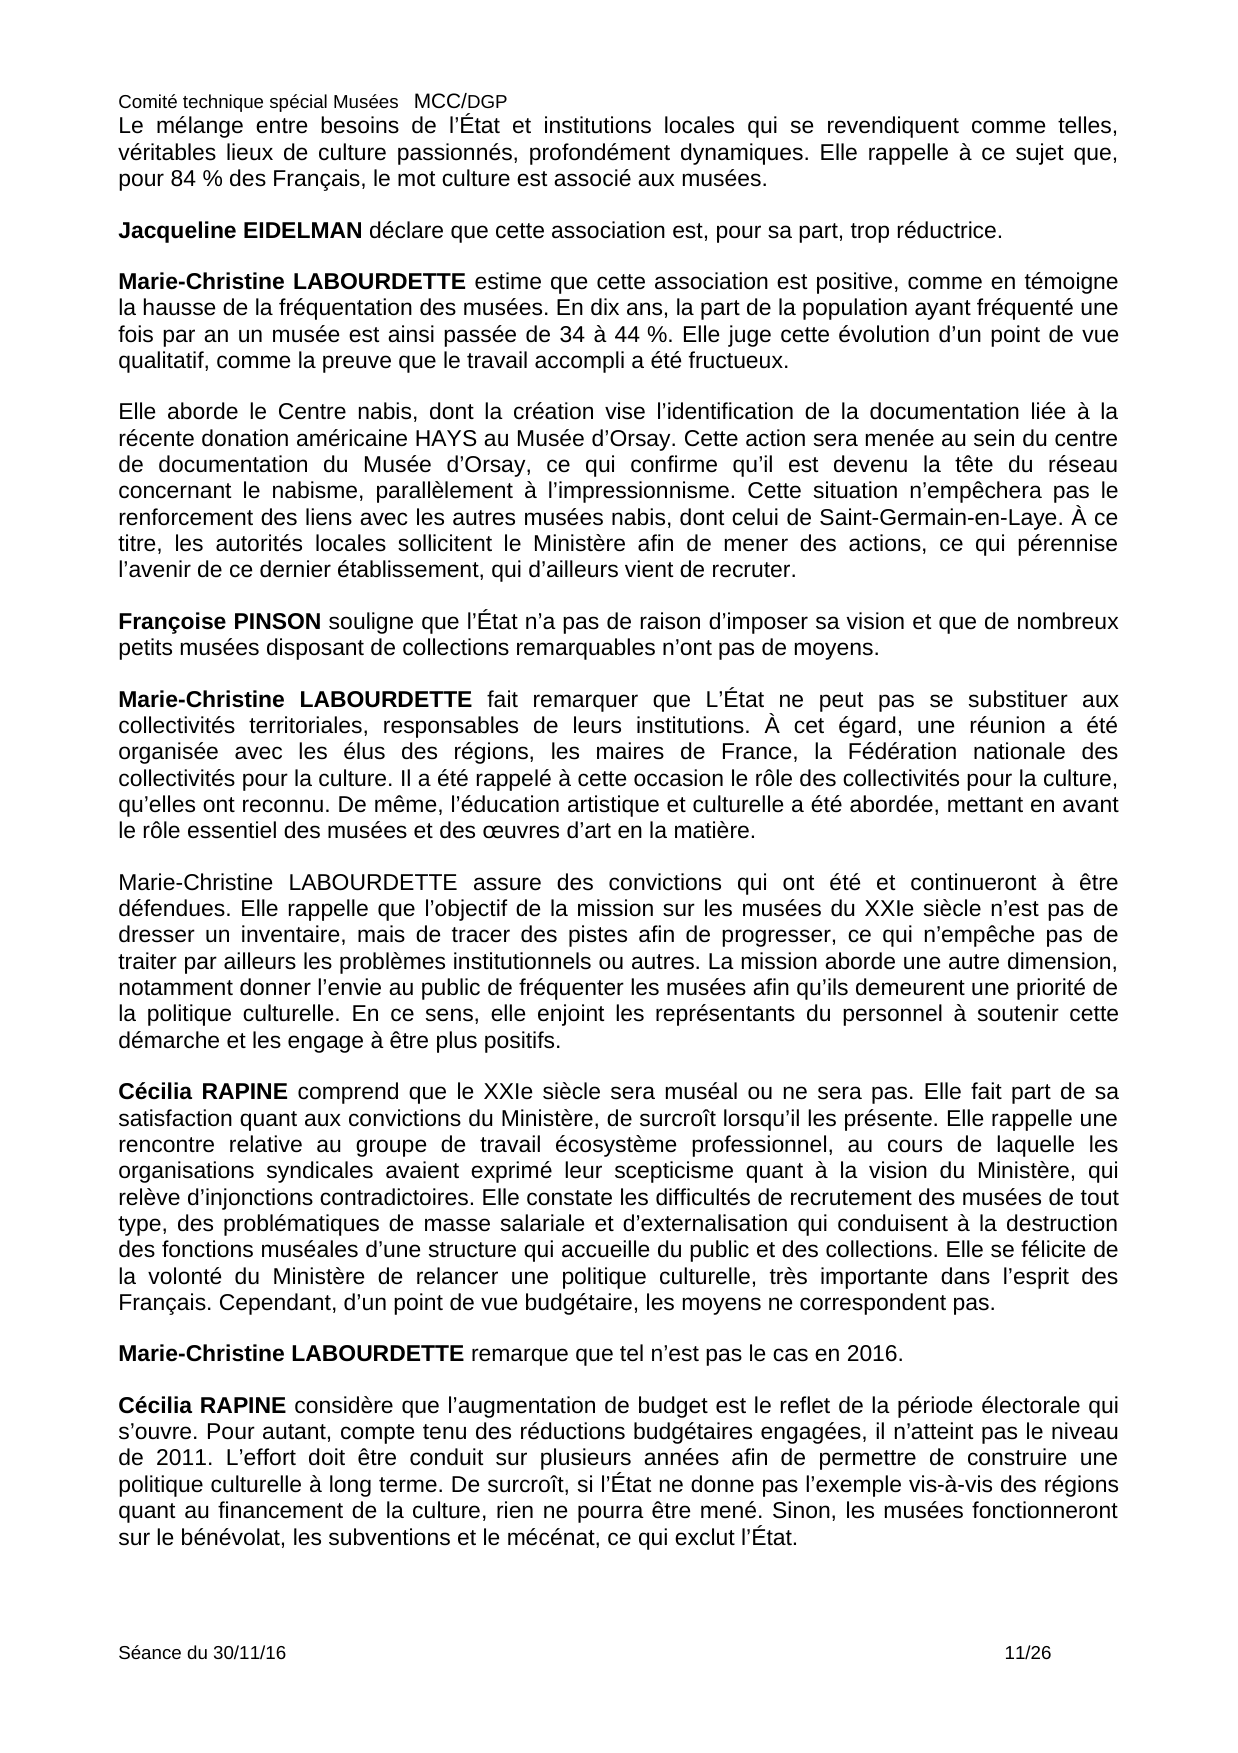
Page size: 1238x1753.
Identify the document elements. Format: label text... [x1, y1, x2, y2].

text Marie-Christine LABOURDETTE remarque que tel n’est pas le cas en 2016. [118, 1340, 1120, 1367]
text Françoise PINSON souligne que l’État n’a pas de raison d’imposer sa vision et que de nombreux petits musées disposant de collections remarquables n’ont pas de moyens. [118, 608, 1120, 661]
text Marie-Christine LABOURDETTE assure des convictions qui ont été et continueront à être défendues. Elle rappelle que l’objectif de la mission sur les musées du XXIe siècle n’est pas de dresser un inventaire, mais de tracer des pistes afin de progresser, ce qui n’empêche pas de traiter par ailleurs les problèmes institutionnels ou autres. La mission aborde une autre dimension, notamment donner l’envie au public de fréquenter les musées afin qu’ils demeurent une priorité de la politique culturelle. En ce sens, elle enjoint les représentants du personnel à soutenir cette démarche et les engage à être plus positifs. [118, 869, 1120, 1053]
text Marie-Christine LABOURDETTE estime que cette association est positive, comme en témoigne la hausse de la fréquentation des musées. En dix ans, la part de la population ayant fréquenté une fois par an un musée est ainsi passée de 34 à 44 %. Elle juge cette évolution d’un point de vue qualitatif, comme la preuve que le travail accompli a été fructueux. [118, 268, 1120, 373]
text Le mélange entre besoins de l’État et institutions locales qui se revendiquent comme telles, véritables lieux de culture passionnés, profondément dynamiques. Elle rappelle à ce sujet que, pour 84 % des Français, le mot culture est associé aux musées. [118, 112, 1120, 192]
text Jacqueline EIDELMAN déclare que cette association est, pour sa part, trop réductrice. [118, 217, 1120, 243]
text Elle aborde le Centre nabis, dont la création vise l’identification de la documentation liée à la récente donation américaine HAYS au Musée d’Orsay. Cette action sera menée au sein du centre de documentation du Musée d’Orsay, ce qui confirme qu’il est devenu la tête du réseau concernant le nabisme, parallèlement à l’impressionnisme. Cette situation n’empêchera pas le renforcement des liens avec les autres musées nabis, dont celui de Saint-Germain-en-Laye. À ce titre, les autorités locales sollicitent le Ministère afin de mener des actions, ce qui pérennise l’avenir de ce dernier établissement, qui d’ailleurs vient de recruter. [118, 398, 1120, 583]
text Marie-Christine LABOURDETTE fait remarquer que L’État ne peut pas se substituer aux collectivités territoriales, responsables de leurs institutions. À cet égard, une réunion a été organisée avec les élus des régions, les maires de France, la Fédération nationale des collectivités pour la culture. Il a été rappelé à cette occasion le rôle des collectivités pour la culture, qu’elles ont reconnu. De même, l’éducation artistique et culturelle a été abordée, mettant en avant le rôle essentiel des musées et des œuvres d’art en la matière. [118, 686, 1120, 844]
text Cécilia RAPINE considère que l’augmentation de budget est le reflet de la période électorale qui s’ouvre. Pour autant, compte tenu des réductions budgétaires engagées, il n’atteint pas le niveau de 2011. L’effort doit être conduit sur plusieurs années afin de permettre de construire une politique culturelle à long terme. De surcroît, si l’État ne donne pas l’exemple vis-à-vis des régions quant au financement de la culture, rien ne pourra être mené. Sinon, les musées fonctionneront sur le bénévolat, les subventions et le mécénat, ce qui exclut l’État. [118, 1392, 1120, 1550]
text Cécilia RAPINE comprend que le XXIe siècle sera muséal ou ne sera pas. Elle fait part de sa satisfaction quant aux convictions du Ministère, de surcroît lorsqu’il les présente. Elle rappelle une rencontre relative au groupe de travail écosystème professionnel, au cours de laquelle les organisations syndicales avaient exprimé leur scepticisme quant à la vision du Ministère, qui relève d’injonctions contradictoires. Elle constate les difficultés de recrutement des musées de tout type, des problématiques de masse salariale et d’externalisation qui conduisent à la destruction des fonctions muséales d’une structure qui accueille du public et des collections. Elle se félicite de la volonté du Ministère de relancer une politique culturelle, très importante dans l’esprit des Français. Cependant, d’un point de vue budgétaire, les moyens ne correspondent pas. [118, 1078, 1120, 1315]
